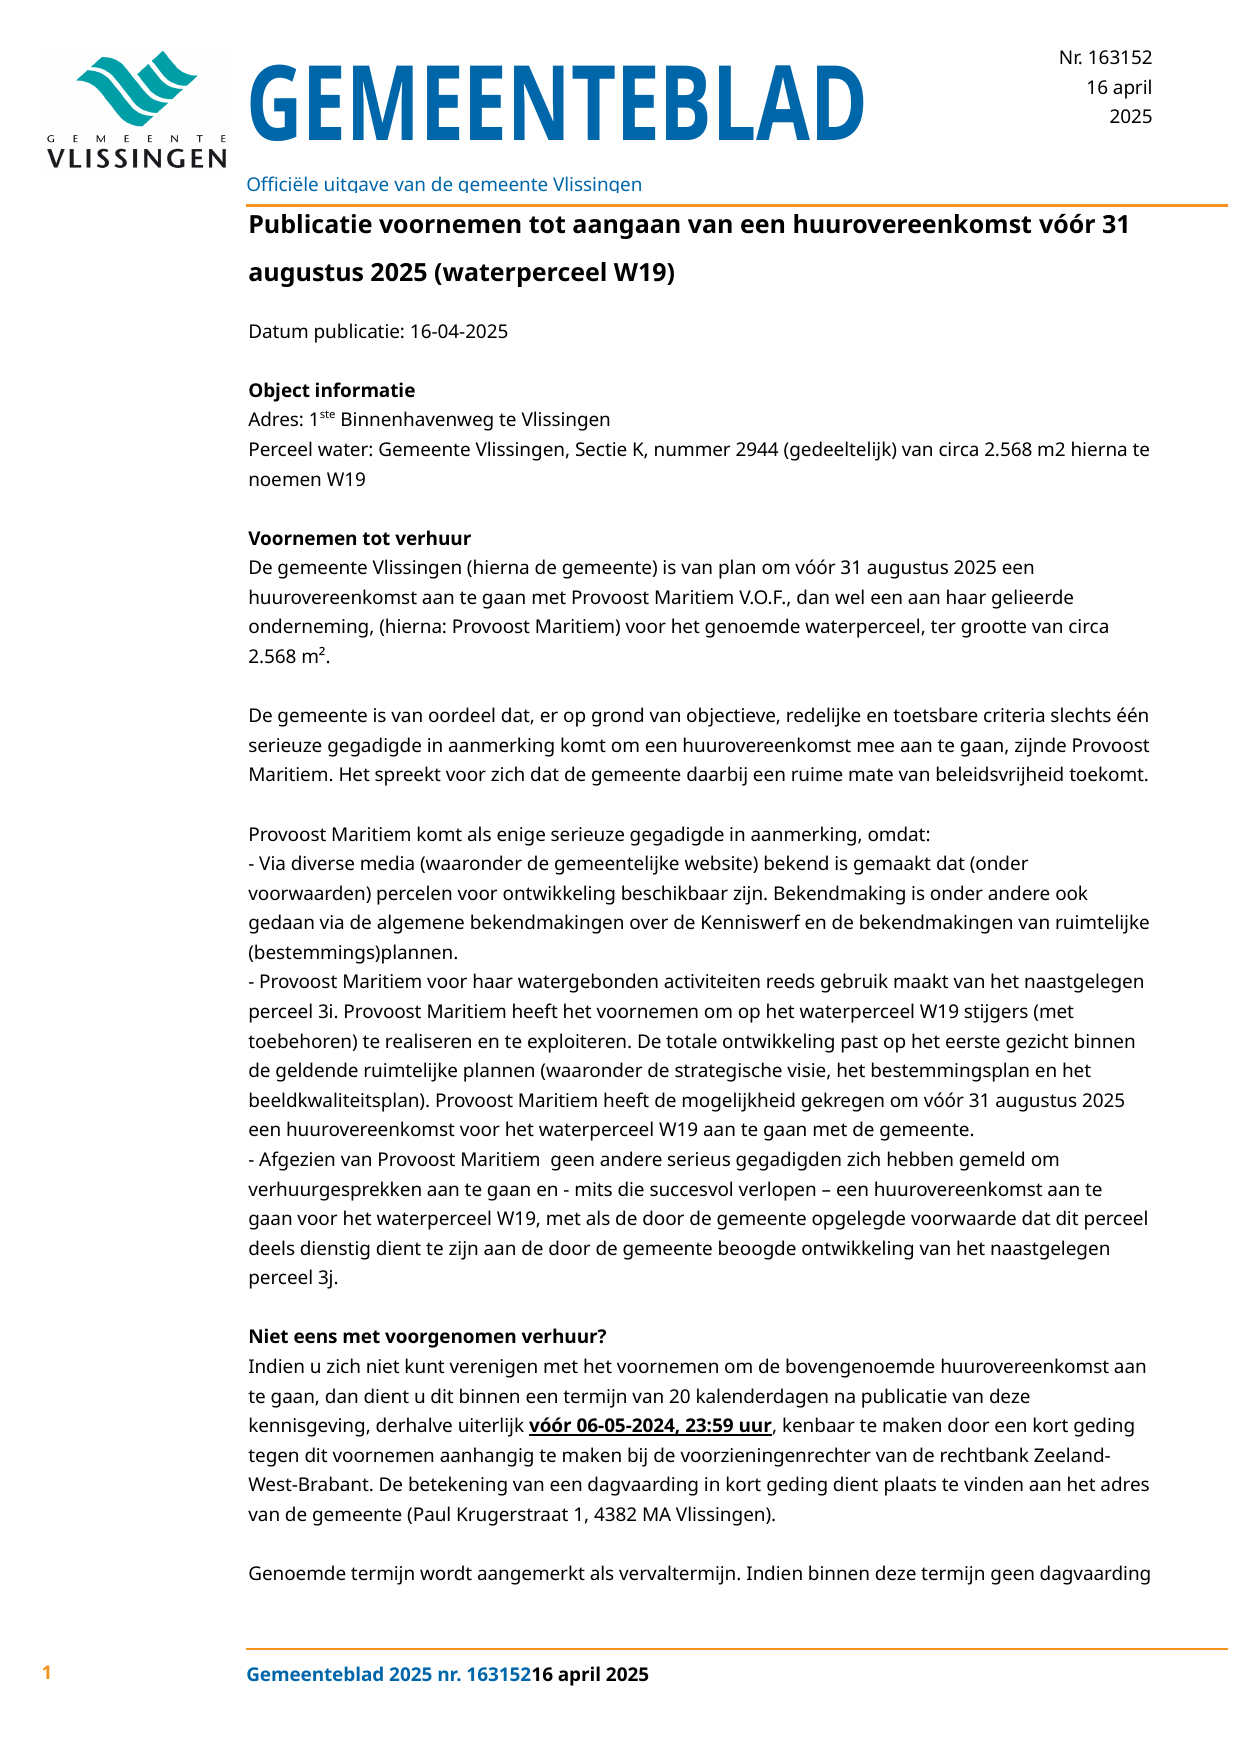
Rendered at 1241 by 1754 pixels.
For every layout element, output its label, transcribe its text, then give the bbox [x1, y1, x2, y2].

text Datum publicatie: 16-04-2025 [248, 318, 1152, 344]
text De gemeente is van oordeel dat, er op grond van objectieve, redelijke en toetsbare criteria slechts één serieuze gegadigde in aanmerking komt om een huurovereenkomst mee aan te gaan, zijnde Provoost Maritiem. Het spreekt voor zich dat de gemeente daarbij een ruime mate van beleidsvrijheid toekomt. [248, 702, 1152, 787]
text Provoost Maritiem komt als enige serieuze gegadigde in aanmerking, omdat: [248, 821, 1152, 847]
text Genoemde termijn wordt aangemerkt als vervaltermijn. Indien binnen deze termijn geen dagvaarding [248, 1560, 1152, 1586]
text Niet eens met voorgenomen verhuur? [248, 1324, 1152, 1349]
text Perceel water: Gemeente Vlissingen, Sectie K, nummer 2944 (gedeeltelijk) van circa 2.568 m2 hierna te noemen W19 [248, 436, 1152, 492]
text Publicatie voornemen tot aangaan van een huurovereenkomst vóór 31 augustus 2025 (waterperceel W19) [248, 207, 1152, 288]
text - Afgezien van Provoost Maritiem geen andere serieus gegadigden zich hebben gemeld om verhuurgesprekken aan te gaan en - mits die succesvol verlopen – een huurovereenkomst aan te gaan voor het waterperceel W19, met als de door de gemeente opgelegde voorwaarde dat dit perceel deels dienstig dient te zijn aan de door de gemeente beoogde ontwikkeling van het naastgelegen perceel 3j. [248, 1146, 1152, 1290]
text Voornemen tot verhuur [248, 525, 1152, 551]
picture [41, 47, 231, 172]
text De gemeente Vlissingen (hierna de gemeente) is van plan om vóór 31 augustus 2025 een huurovereenkomst aan te gaan met Provoost Maritiem V.O.F., dan wel een aan haar gelieerde onderneming, (hierna: Provoost Maritiem) voor het genoemde waterperceel, ter grootte van circa 2.568 m². [248, 554, 1152, 669]
text - Via diverse media (waaronder de gemeentelijke website) bekend is gemaakt dat (onder voorwaarden) percelen voor ontwikkeling beschikbaar zijn. Bekendmaking is onder andere ook gedaan via de algemene bekendmakingen over de Kenniswerf en de bekendmakingen van ruimtelijke (bestemmings)plannen. [248, 850, 1152, 965]
text - Provoost Maritiem voor haar watergebonden activiteiten reeds gebruik maakt van het naastgelegen perceel 3i. Provoost Maritiem heeft het voornemen om op het waterperceel W19 stijgers (met toebehoren) te realiseren en te exploiteren. De totale ontwikkeling past op het eerste gezicht binnen de geldende ruimtelijke plannen (waaronder de strategische visie, het bestemmingsplan en het beeldkwaliteitsplan). Provoost Maritiem heeft de mogelijkheid gekregen om vóór 31 augustus 2025 een huurovereenkomst voor het waterperceel W19 aan te gaan met de gemeente. [248, 969, 1152, 1142]
text Adres: 1ste Binnenhavenweg te Vlissingen [248, 407, 1152, 432]
text Object informatie [248, 377, 1152, 403]
text Indien u zich niet kunt verenigen met het voornemen om de bovengenoemde huurovereenkomst aan te gaan, dan dient u dit binnen een termijn van 20 kalenderdagen na publicatie van deze kennisgeving, derhalve uiterlijk vóór 06-05-2024, 23:59 uur, kenbaar te maken door een kort geding tegen dit voornemen aanhangig te maken bij de voorzieningenrechter van de rechtbank Zeeland-West-Brabant. De betekening van een dagvaarding in kort geding dient plaats te vinden aan het adres van de gemeente (Paul Krugerstraat 1, 4382 MA Vlissingen). [248, 1353, 1152, 1527]
